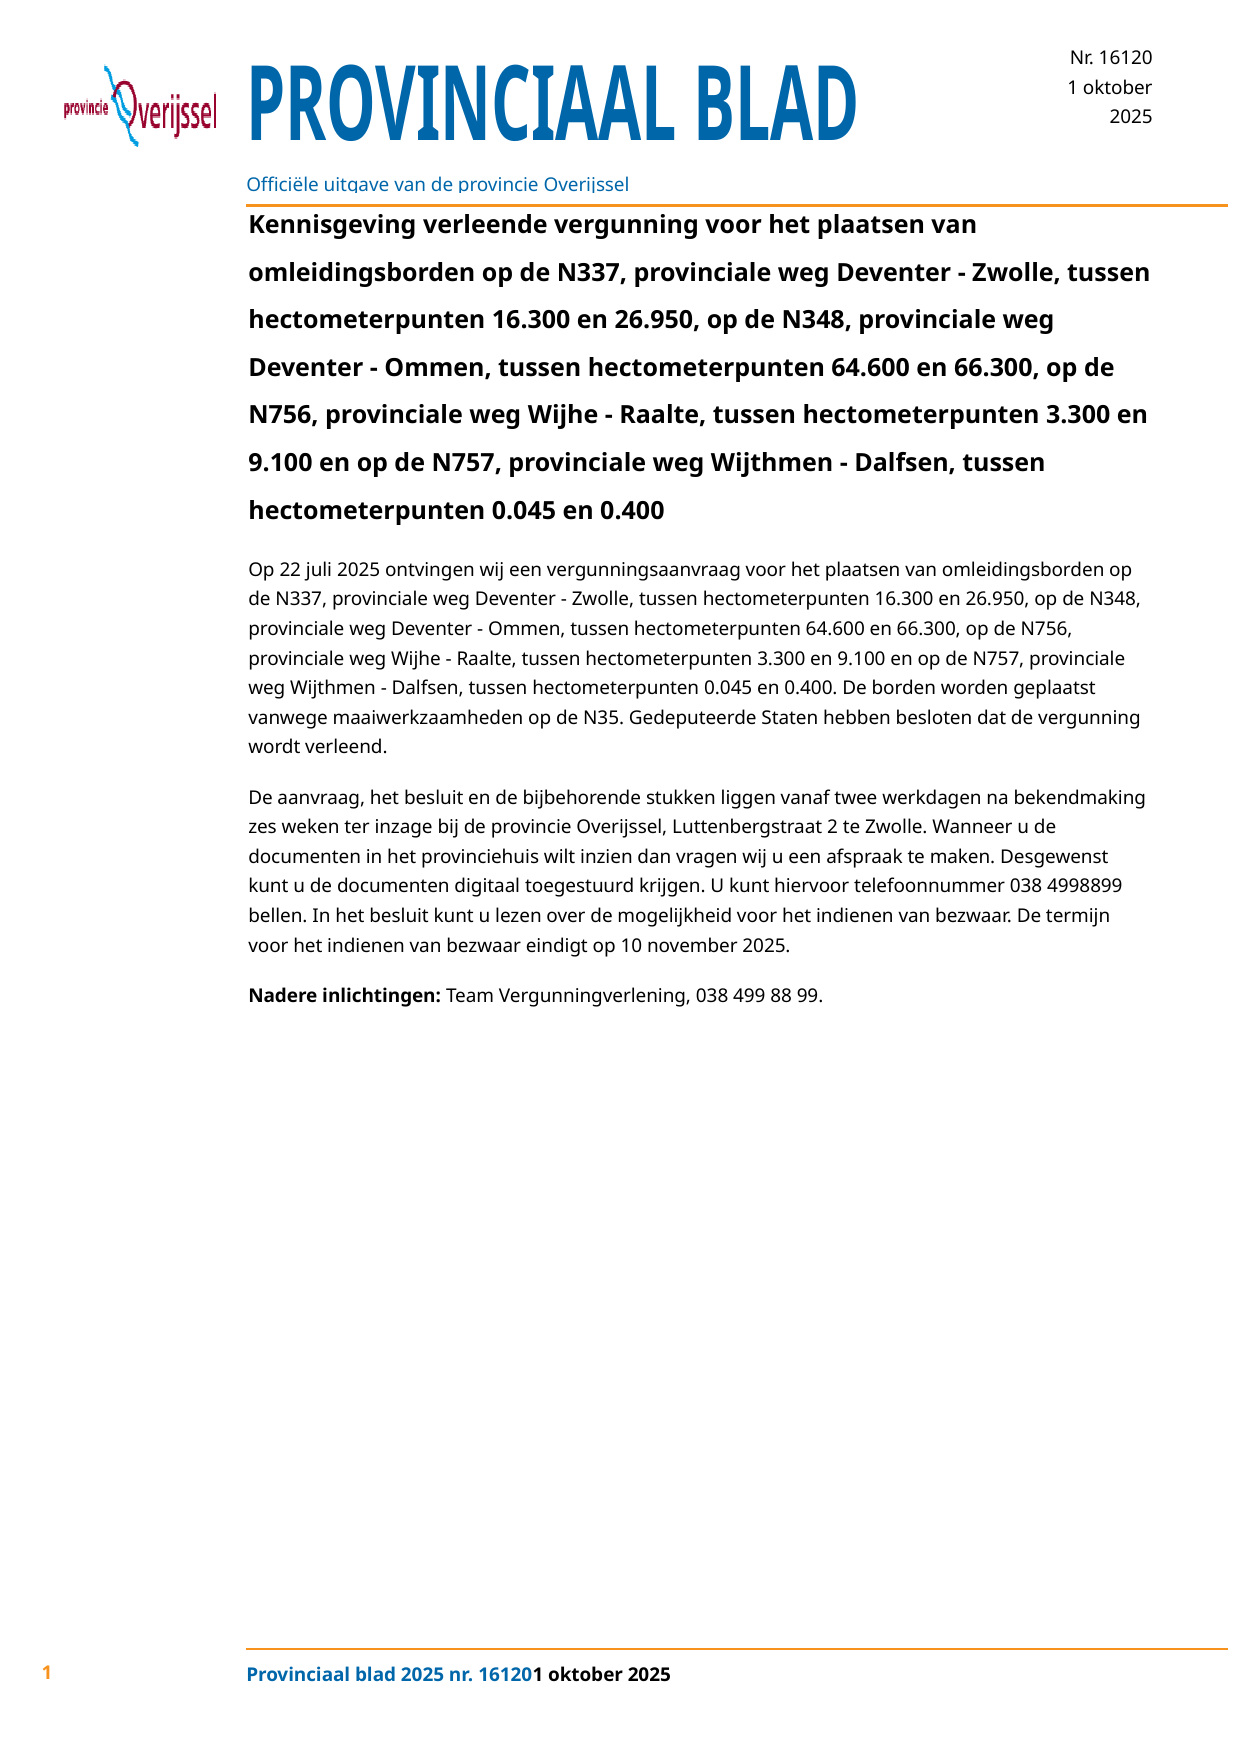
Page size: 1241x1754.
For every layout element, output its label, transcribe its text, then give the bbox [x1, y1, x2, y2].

picture [41, 47, 231, 172]
text Kennisgeving verleende vergunning voor het plaatsen van omleidingsborden op de N337, provinciale weg Deventer - Zwolle, tussen hectometerpunten 16.300 en 26.950, op de N348, provinciale weg Deventer - Ommen, tussen hectometerpunten 64.600 en 66.300, op de N756, provinciale weg Wijhe - Raalte, tussen hectometerpunten 3.300 en 9.100 en op de N757, provinciale weg Wijthmen - Dalfsen, tussen hectometerpunten 0.045 en 0.400 [248, 207, 1152, 526]
text De aanvraag, het besluit en de bijbehorende stukken liggen vanaf twee werkdagen na bekendmaking zes weken ter inzage bij de provincie Overijssel, Luttenbergstraat 2 te Zwolle. Wanneer u de documenten in het provinciehuis wilt inzien dan vragen wij u een afspraak te maken. Desgewenst kunt u de documenten digitaal toegestuurd krijgen. U kunt hiervoor telefoonnummer 038 4998899 bellen. In het besluit kunt u lezen over de mogelijkheid voor het indienen van bezwaar. De termijn voor het indienen van bezwaar eindigt op 10 november 2025. [248, 784, 1152, 957]
text Op 22 juli 2025 ontvingen wij een vergunningsaanvraag voor het plaatsen van omleidingsborden op de N337, provinciale weg Deventer - Zwolle, tussen hectometerpunten 16.300 en 26.950, op de N348, provinciale weg Deventer - Ommen, tussen hectometerpunten 64.600 en 66.300, op de N756, provinciale weg Wijhe - Raalte, tussen hectometerpunten 3.300 en 9.100 en op de N757, provinciale weg Wijthmen - Dalfsen, tussen hectometerpunten 0.045 en 0.400. De borden worden geplaatst vanwege maaiwerkzaamheden op de N35. Gedeputeerde Staten hebben besloten dat de vergunning wordt verleend. [248, 556, 1152, 759]
text Nadere inlichtingen: Team Vergunningverlening, 038 499 88 99. [248, 982, 1152, 1008]
